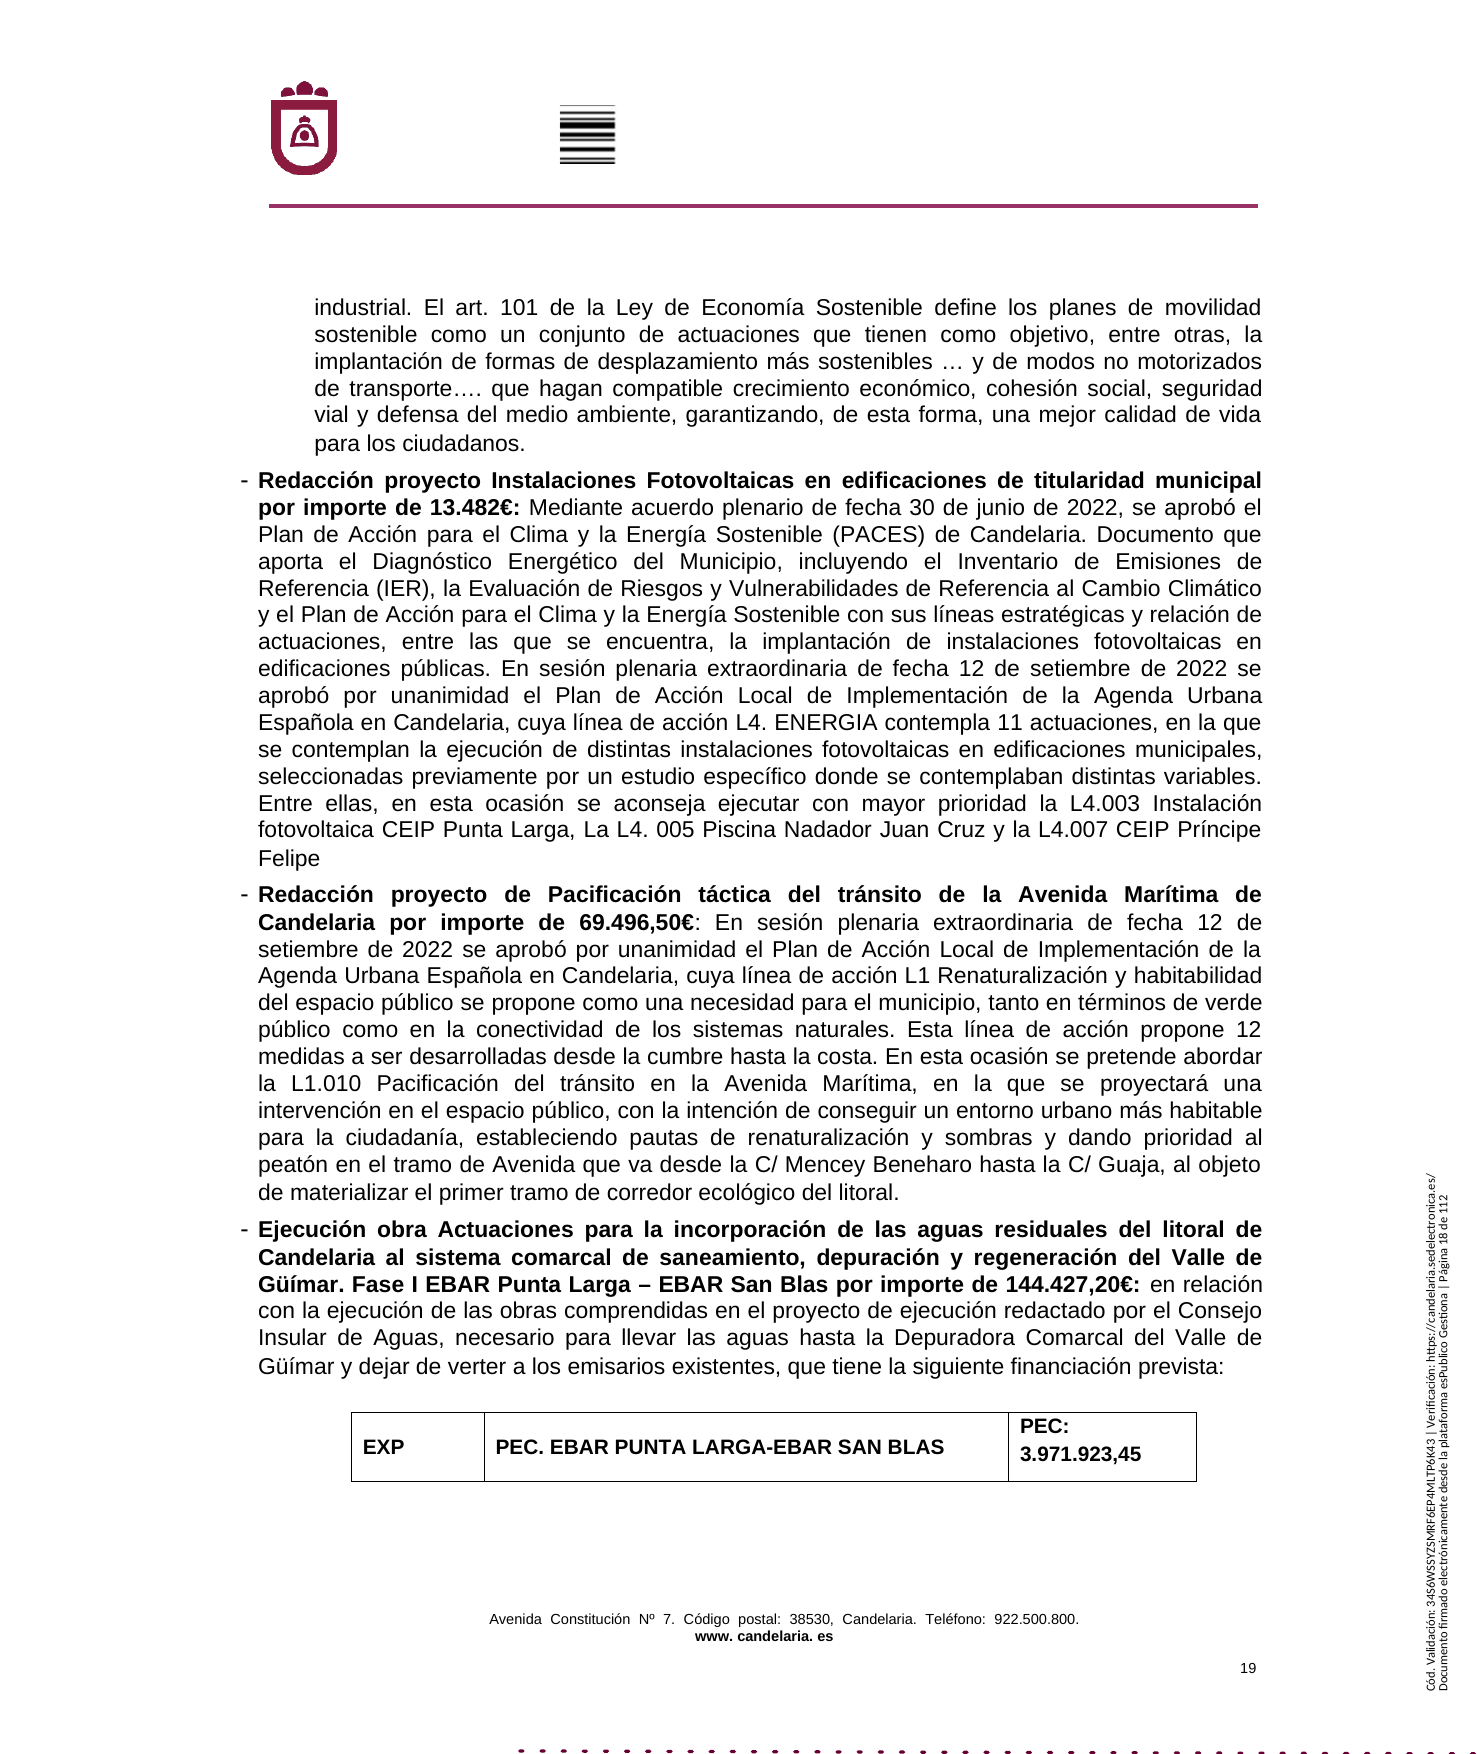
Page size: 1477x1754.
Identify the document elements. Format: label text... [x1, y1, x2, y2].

list Redacción proyecto de Pacificación táctica del tránsito de la Avenida Marítima de Candelaria por importe de 69.496,50€: En sesión plenaria extraordinaria de fecha 12 de setiembre de 2022 se aprobó por unanimidad el Plan de Acción Local de Implementación de la Agenda Urbana Española en Candelaria, cuya línea de acción L1 Renaturalización y habitabilidad del espacio público se propone como una necesidad para el municipio, tanto en términos de verde público como en la conectividad de los sistemas naturales. Esta línea de acción propone 12 medidas a ser desarrolladas desde la cumbre hasta la costa. En esta ocasión se pretende abordar la L1.010 Pacificación del tránsito en la Avenida Marítima, en la que se proyectará una intervención en el espacio público, con la intención de conseguir un entorno urbano más habitable para la ciudadanía, estableciendo pautas de renaturalización y sombras y dando prioridad al peatón en el tramo de Avenida que va desde la C/ Mencey Beneharo hasta la C/ Guaja, al objeto de materializar el primer tramo de corredor ecológico del litoral. [240, 879, 1263, 1206]
table_header PEC: 3.971.923,45 [1009, 1413, 1196, 1481]
list Redacción proyecto Instalaciones Fotovoltaicas en edificaciones de titularidad municipal por importe de 13.482€: Mediante acuerdo plenario de fecha 30 de junio de 2022, se aprobó el Plan de Acción para el Clima y la Energía Sostenible (PACES) de Candelaria. Documento que aporta el Diagnóstico Energético del Municipio, incluyendo el Inventario de Emisiones de Referencia (IER), la Evaluación de Riesgos y Vulnerabilidades de Referencia al Cambio Climático y el Plan de Acción para el Clima y la Energía Sostenible con sus líneas estratégicas y relación de actuaciones, entre las que se encuentra, la implantación de instalaciones fotovoltaicas en edificaciones públicas. En sesión plenaria extraordinaria de fecha 12 de setiembre de 2022 se aprobó por unanimidad el Plan de Acción Local de Implementación de la Agenda Urbana Española en Candelaria, cuya línea de acción L4. ENERGIA contempla 11 actuaciones, en la que se contemplan la ejecución de distintas instalaciones fotovoltaicas en edificaciones municipales, seleccionadas previamente por un estudio específico donde se contemplaban distintas variables. Entre ellas, en esta ocasión se aconseja ejecutar con mayor prioridad la L4.003 Instalación fotovoltaica CEIP Punta Larga, La L4. 005 Piscina Nadador Juan Cruz y la L4.007 CEIP Príncipe Felipe [240, 464, 1263, 872]
table_header PEC. EBAR PUNTA LARGA-EBAR SAN BLAS [485, 1413, 1008, 1481]
table_header EXP [352, 1413, 484, 1481]
list Ejecución obra Actuaciones para la incorporación de las aguas residuales del litoral de Candelaria al sistema comarcal de saneamiento, depuración y regeneración del Valle de Güímar. Fase I EBAR Punta Larga – EBAR San Blas por importe de 144.427,20€: en relación con la ejecución de las obras comprendidas en el proyecto de ejecución redactado por el Consejo Insular de Aguas, necesario para llevar las aguas hasta la Depuradora Comarcal del Valle de Güímar y dejar de verter a los emisarios existentes, que tiene la siguiente financiación prevista: [240, 1214, 1263, 1380]
text industrial. El art. 101 de la Ley de Economía Sostenible define los planes de movilidad sostenible como un conjunto de actuaciones que tienen como objetivo, entre otras, la implantación de formas de desplazamiento más sostenibles … y de modos no motorizados de transporte…. que hagan compatible crecimiento económico, cohesión social, seguridad vial y defensa del medio ambiente, garantizando, de esta forma, una mejor calidad de vida para los ciudadanos. [314, 294, 1263, 457]
